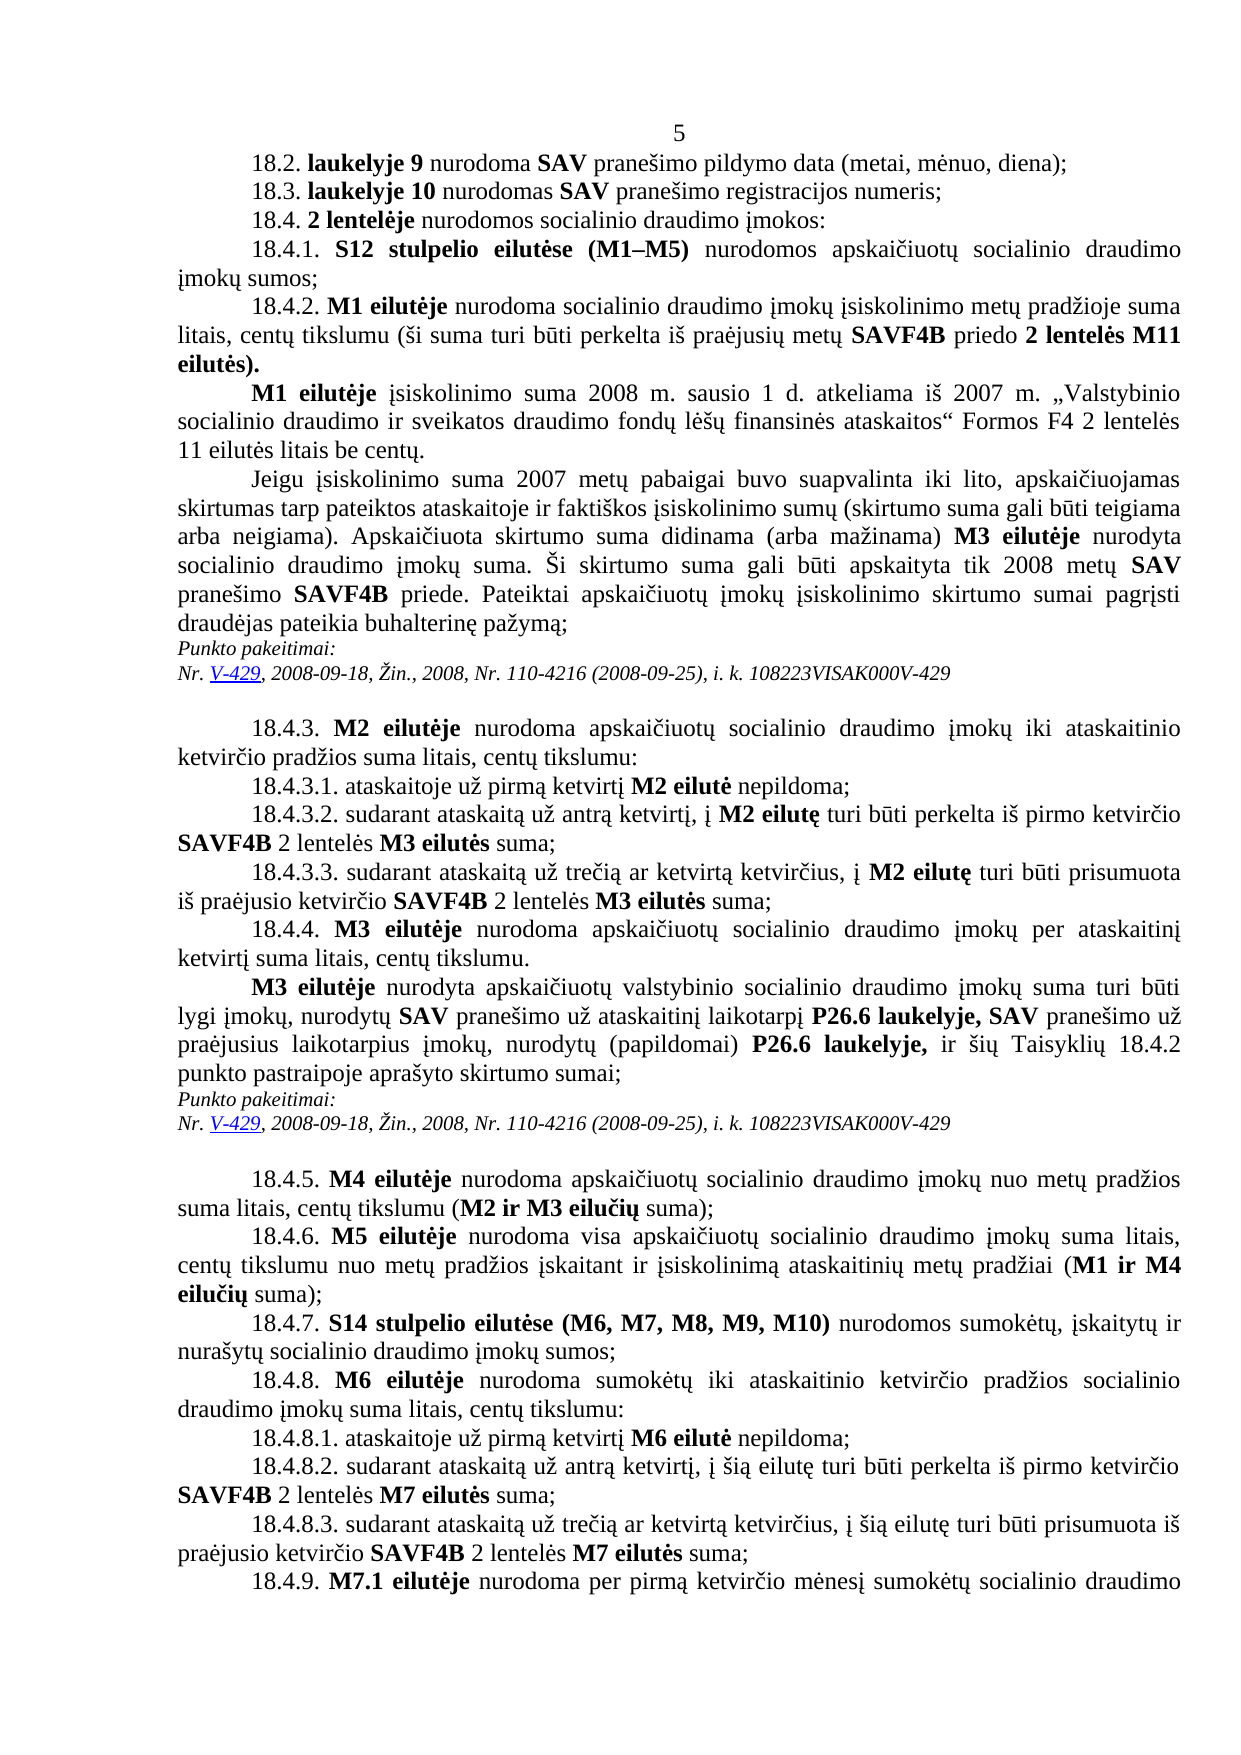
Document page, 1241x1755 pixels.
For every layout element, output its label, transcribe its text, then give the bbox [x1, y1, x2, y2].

text 18.4.5. M4 eilutėje nurodoma apskaičiuotų socialinio draudimo įmokų nuo metų pradžios suma litais, centų tikslumu (M2 ir M3 eilučių suma); [177, 1164, 1181, 1221]
text Punkto pakeitimai: [177, 636, 1181, 660]
text 18.2. laukelyje 9 nurodoma SAV pranešimo pildymo data (metai, mėnuo, diena); [177, 148, 1181, 176]
text Punkto pakeitimai: [177, 1087, 1181, 1111]
text Nr. V-429, 2008-09-18, Žin., 2008, Nr. 110-4216 (2008-09-25), i. k. 108223VISAK000V-429 [177, 660, 1181, 684]
text 18.4.8.1. ataskaitoje už pirmą ketvirtį M6 eilutė nepildoma; [177, 1423, 1181, 1451]
text 18.4.3.2. sudarant ataskaitą už antrą ketvirtį, į M2 eilutę turi būti perkelta iš pirmo ketvirčio SAVF4B 2 lentelės M3 eilutės suma; [177, 799, 1181, 857]
text Nr. V-429, 2008-09-18, Žin., 2008, Nr. 110-4216 (2008-09-25), i. k. 108223VISAK000V-429 [177, 1111, 1181, 1135]
text 18.3. laukelyje 10 nurodomas SAV pranešimo registracijos numeris; [177, 176, 1181, 205]
text 18.4.1. S12 stulpelio eilutėse (M1–M5) nurodomos apskaičiuotų socialinio draudimo įmokų sumos; [177, 234, 1181, 291]
text 18.4.8.2. sudarant ataskaitą už antrą ketvirtį, į šią eilutę turi būti perkelta iš pirmo ketvirčio SAVF4B 2 lentelės M7 eilutės suma; [177, 1451, 1181, 1509]
text Jeigu įsiskolinimo suma 2007 metų pabaigai buvo suapvalinta iki lito, apskaičiuojamas skirtumas tarp pateiktos ataskaitoje ir faktiškos įsiskolinimo sumų (skirtumo suma gali būti teigiama arba neigiama). Apskaičiuota skirtumo suma didinama (arba mažinama) M3 eilutėje nurodyta socialinio draudimo įmokų suma. Ši skirtumo suma gali būti apskaityta tik 2008 metų SAV pranešimo SAVF4B priede. Pateiktai apskaičiuotų įmokų įsiskolinimo skirtumo sumai pagrįsti draudėjas pateikia buhalterinę pažymą; [177, 464, 1181, 636]
text M3 eilutėje nurodyta apskaičiuotų valstybinio socialinio draudimo įmokų suma turi būti lygi įmokų, nurodytų SAV pranešimo už ataskaitinį laikotarpį P26.6 laukelyje, SAV pranešimo už praėjusius laikotarpius įmokų, nurodytų (papildomai) P26.6 laukelyje, ir šių Taisyklių 18.4.2 punkto pastraipoje aprašyto skirtumo sumai; [177, 972, 1181, 1087]
text 18.4.8.3. sudarant ataskaitą už trečią ar ketvirtą ketvirčius, į šią eilutę turi būti prisumuota iš praėjusio ketvirčio SAVF4B 2 lentelės M7 eilutės suma; [177, 1509, 1181, 1566]
text 18.4.4. M3 eilutėje nurodoma apskaičiuotų socialinio draudimo įmokų per ataskaitinį ketvirtį suma litais, centų tikslumu. [177, 914, 1181, 972]
text 18.4.3.3. sudarant ataskaitą už trečią ar ketvirtą ketvirčius, į M2 eilutę turi būti prisumuota iš praėjusio ketvirčio SAVF4B 2 lentelės M3 eilutės suma; [177, 857, 1181, 914]
text 18.4.6. M5 eilutėje nurodoma visa apskaičiuotų socialinio draudimo įmokų suma litais, centų tikslumu nuo metų pradžios įskaitant ir įsiskolinimą ataskaitinių metų pradžiai (M1 ir M4 eilučių suma); [177, 1221, 1181, 1308]
text 18.4.8. M6 eilutėje nurodoma sumokėtų iki ataskaitinio ketvirčio pradžios socialinio draudimo įmokų suma litais, centų tikslumu: [177, 1365, 1181, 1423]
text 18.4.7. S14 stulpelio eilutėse (M6, M7, M8, M9, M10) nurodomos sumokėtų, įskaitytų ir nurašytų socialinio draudimo įmokų sumos; [177, 1308, 1181, 1365]
text 18.4.3.1. ataskaitoje už pirmą ketvirtį M2 eilutė nepildoma; [177, 771, 1181, 799]
text M1 eilutėje įsiskolinimo suma 2008 m. sausio 1 d. atkeliama iš 2007 m. „Valstybinio socialinio draudimo ir sveikatos draudimo fondų lėšų finansinės ataskaitos“ Formos F4 2 lentelės 11 eilutės litais be centų. [177, 378, 1181, 464]
text 18.4.9. M7.1 eilutėje nurodoma per pirmą ketvirčio mėnesį sumokėtų socialinio draudimo [177, 1566, 1181, 1595]
text 18.4.2. M1 eilutėje nurodoma socialinio draudimo įmokų įsiskolinimo metų pradžioje suma litais, centų tikslumu (ši suma turi būti perkelta iš praėjusių metų SAVF4B priedo 2 lentelės M11 eilutės). [177, 291, 1181, 378]
text 18.4.3. M2 eilutėje nurodoma apskaičiuotų socialinio draudimo įmokų iki ataskaitinio ketvirčio pradžios suma litais, centų tikslumu: [177, 713, 1181, 771]
text 18.4. 2 lentelėje nurodomos socialinio draudimo įmokos: [177, 205, 1181, 234]
